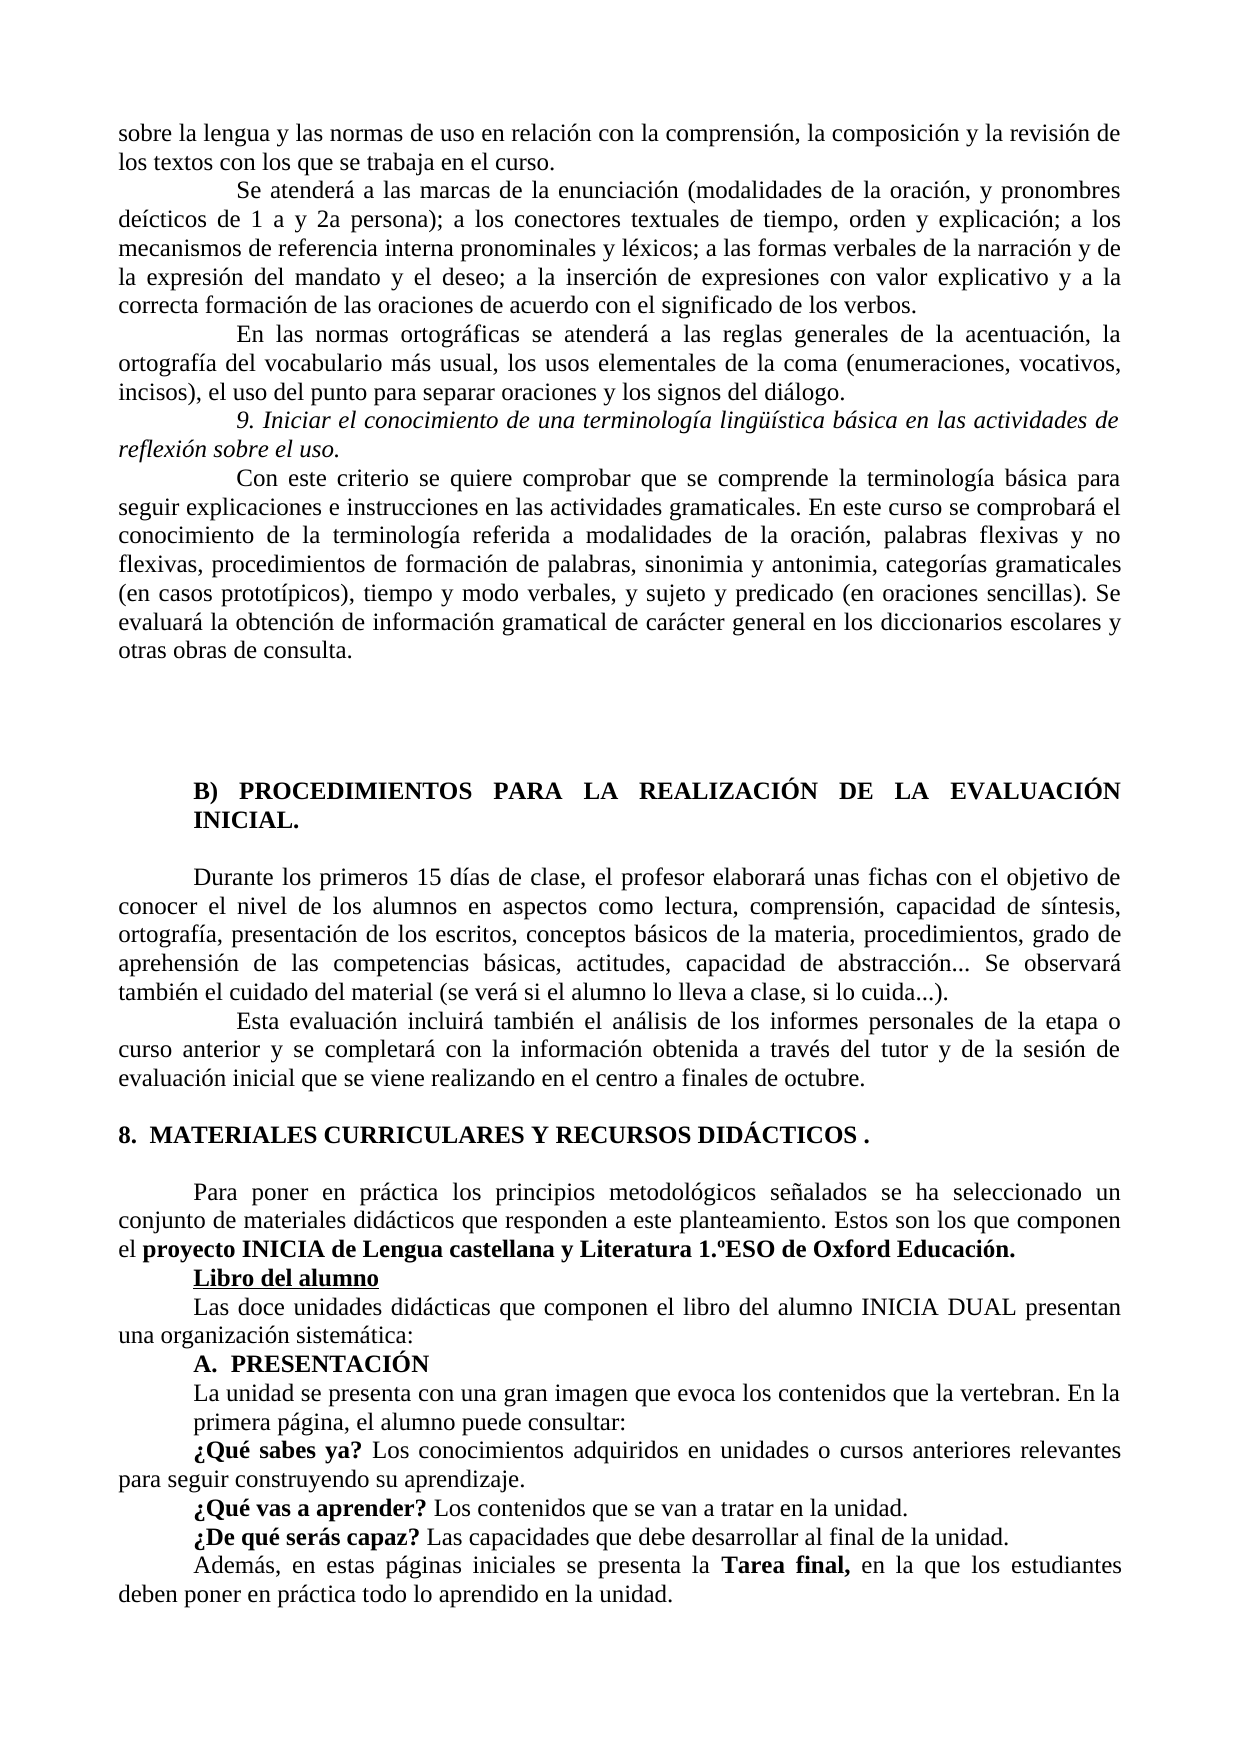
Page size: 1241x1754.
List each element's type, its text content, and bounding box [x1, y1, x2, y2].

text Libro del alumno [118, 1263, 1122, 1292]
text ¿Qué vas a aprender? Los contenidos que se van a tratar en la unidad. [118, 1493, 1122, 1522]
text sobre la lengua y las normas de uso en relación con la comprensión, la composición y la revisión de los textos con los que se trabaja en el curso. [118, 118, 1122, 176]
text Se atenderá a las marcas de la enunciación (modalidades de la oración, y pronombres deícticos de 1 a y 2a persona); a los conectores textuales de tiempo, orden y explicación; a los mecanismos de referencia interna pronominales y léxicos; a las formas verbales de la narración y de la expresión del mandato y el deseo; a la inserción de expresiones con valor explicativo y a la correcta formación de las oraciones de acuerdo con el significado de los verbos. [118, 176, 1122, 319]
text 9. Iniciar el conocimiento de una terminología lingüística básica en las actividades de reflexión sobre el uso. [118, 406, 1122, 463]
text En las normas ortográficas se atenderá a las reglas generales de la acentuación, la ortografía del vocabulario más usual, los usos elementales de la coma (enumeraciones, vocativos, incisos), el uso del punto para separar oraciones y los signos del diálogo. [118, 319, 1122, 406]
text ¿Qué sabes ya? Los conocimientos adquiridos en unidades o cursos anteriores relevantes para seguir construyendo su aprendizaje. [118, 1436, 1122, 1493]
text Además, en estas páginas iniciales se presenta la Tarea final, en la que los estudiantes deben poner en práctica todo lo aprendido en la unidad. [118, 1551, 1122, 1608]
text La unidad se presenta con una gran imagen que evoca los contenidos que la vertebran. En la primera página, el alumno puede consultar: [193, 1378, 1122, 1436]
text Durante los primeros 15 días de clase, el profesor elaborará unas fichas con el objetivo de conocer el nivel de los alumnos en aspectos como lectura, comprensión, capacidad de síntesis, ortografía, presentación de los escritos, conceptos básicos de la materia, procedimientos, grado de aprehensión de las competencias básicas, actitudes, capacidad de abstracción... Se observará también el cuidado del material (se verá si el alumno lo lleva a clase, si lo cuida...). [118, 862, 1122, 1006]
text 8. MATERIALES CURRICULARES Y RECURSOS DIDÁCTICOS . [118, 1120, 1122, 1149]
text Para poner en práctica los principios metodológicos señalados se ha seleccionado un conjunto de materiales didácticos que responden a este planteamiento. Estos son los que componen el proyecto INICIA de Lengua castellana y Literatura 1.ºESO de Oxford Educación. [118, 1177, 1122, 1263]
text Con este criterio se quiere comprobar que se comprende la terminología básica para seguir explicaciones e instrucciones en las actividades gramaticales. En este curso se comprobará el conocimiento de la terminología referida a modalidades de la oración, palabras flexivas y no flexivas, procedimientos de formación de palabras, sinonimia y antonimia, categorías gramaticales (en casos prototípicos), tiempo y modo verbales, y sujeto y predicado (en oraciones sencillas). Se evaluará la obtención de información gramatical de carácter general en los diccionarios escolares y otras obras de consulta. [118, 463, 1122, 664]
text Las doce unidades didácticas que componen el libro del alumno INICIA DUAL presentan una organización sistemática: [118, 1292, 1122, 1349]
list PRESENTACIÓN [193, 1349, 1122, 1378]
text ¿De qué serás capaz? Las capacidades que debe desarrollar al final de la unidad. [118, 1522, 1122, 1551]
text B) PROCEDIMIENTOS PARA LA REALIZACIÓN DE LA EVALUACIÓN INICIAL. [193, 776, 1122, 834]
text Esta evaluación incluirá también el análisis de los informes personales de la etapa o curso anterior y se completará con la información obtenida a través del tutor y de la sesión de evaluación inicial que se viene realizando en el centro a finales de octubre. [118, 1006, 1122, 1092]
